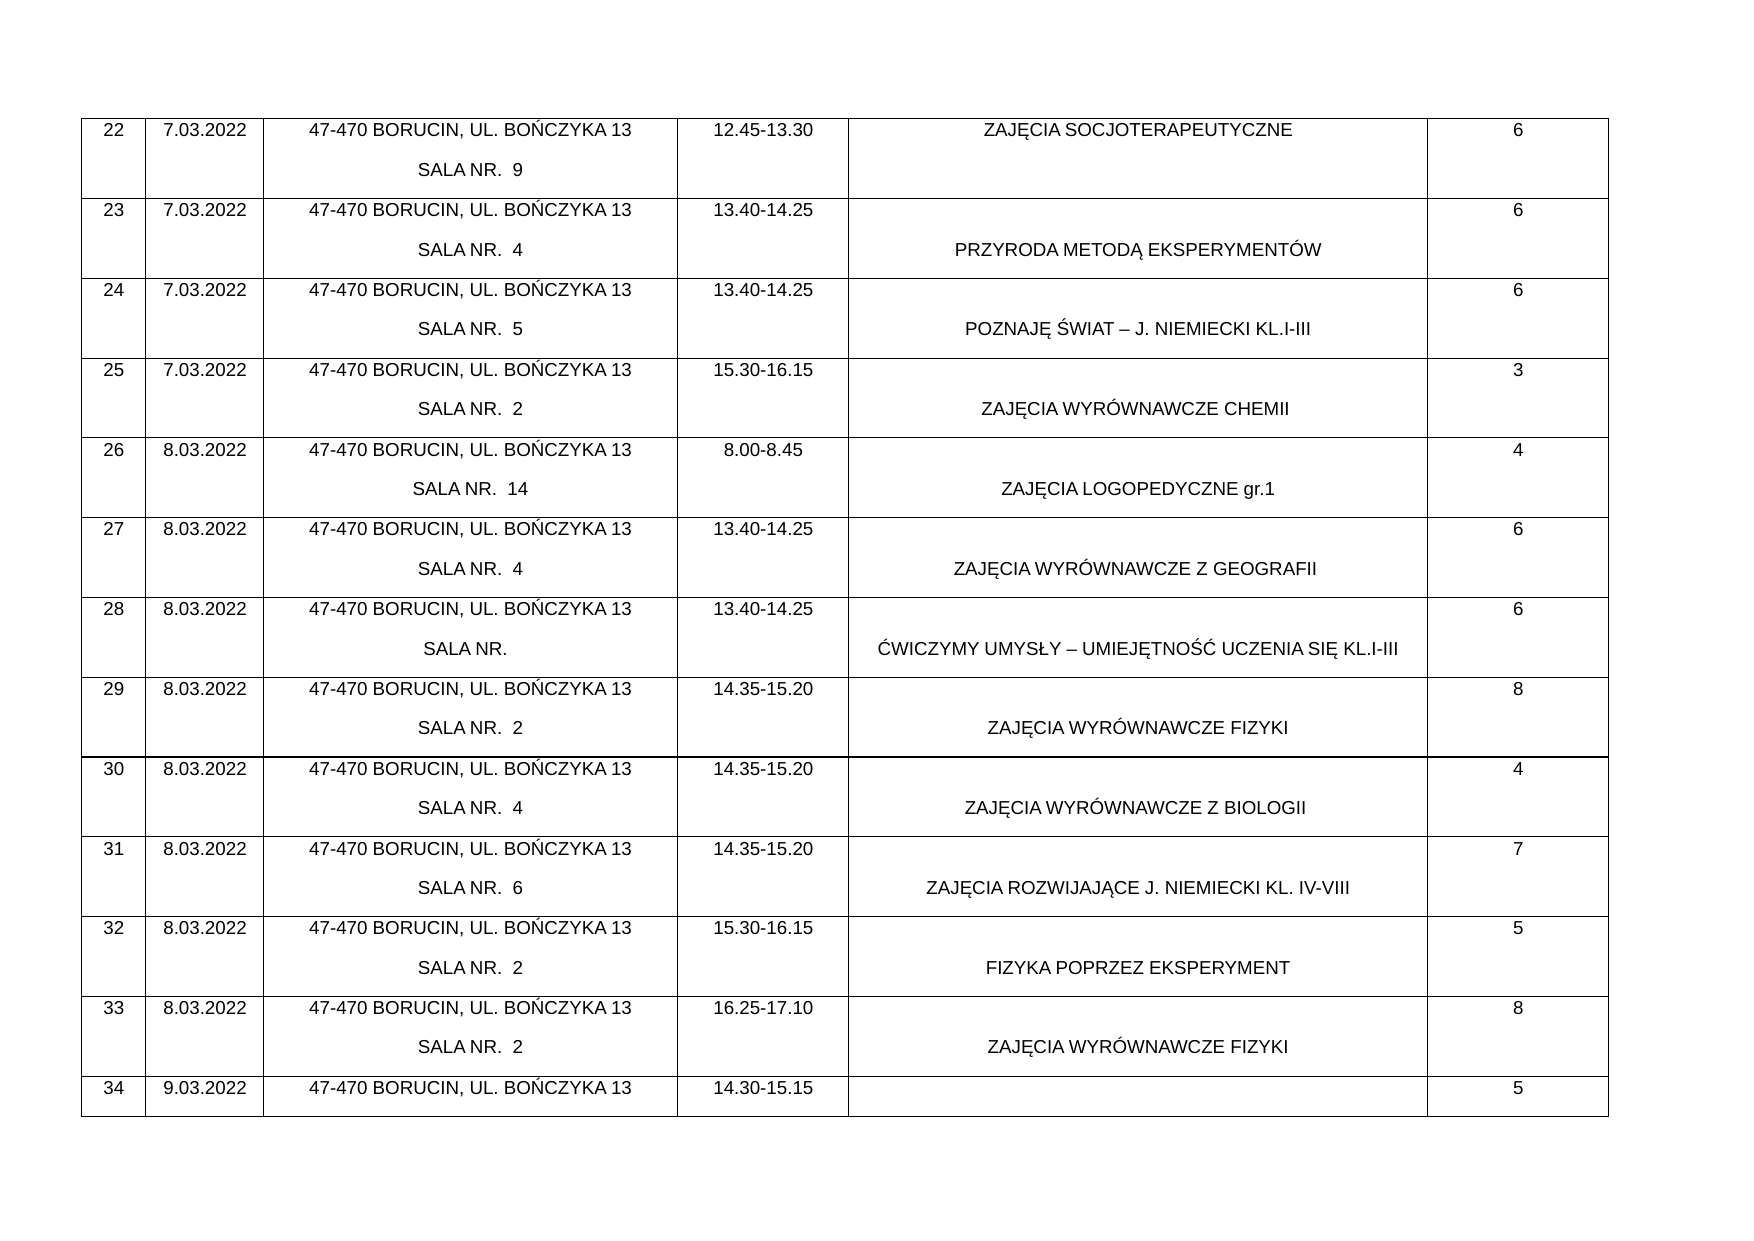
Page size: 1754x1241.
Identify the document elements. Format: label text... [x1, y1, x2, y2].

table_cell 13.40-14.25 [678, 279, 848, 357]
table_cell 47-470 BORUCIN, UL. BOŃCZYKA 13 [264, 1077, 677, 1116]
table_cell 8.00-8.45 [678, 438, 848, 517]
table_cell [849, 1077, 1427, 1116]
table_cell 8.03.2022 [146, 598, 263, 677]
table_cell 8.03.2022 [146, 758, 263, 836]
table_cell 8.03.2022 [146, 438, 263, 517]
table_cell 8.03.2022 [146, 997, 263, 1076]
table_cell 6 [1428, 119, 1608, 198]
table_cell 47-470 BORUCIN, UL. BOŃCZYKA 13 SALA NR. 5 [264, 279, 677, 357]
table_cell 47-470 BORUCIN, UL. BOŃCZYKA 13 SALA NR. [264, 598, 677, 677]
table_cell 14.35-15.20 [678, 758, 848, 836]
table_cell 47-470 BORUCIN, UL. BOŃCZYKA 13 SALA NR. 4 [264, 199, 677, 278]
table_cell PRZYRODA METODĄ EKSPERYMENTÓW [849, 199, 1427, 278]
table_cell 6 [1428, 199, 1608, 278]
table_cell 16.25-17.10 [678, 997, 848, 1076]
table_cell 28 [82, 598, 145, 677]
table_cell 34 [82, 1077, 145, 1116]
table_cell 32 [82, 917, 145, 996]
table_cell 7 [1428, 837, 1608, 916]
table_cell 13.40-14.25 [678, 199, 848, 278]
table_cell ZAJĘCIA LOGOPEDYCZNE gr.1 [849, 438, 1427, 517]
table_cell 7.03.2022 [146, 119, 263, 198]
table_cell 8 [1428, 678, 1608, 756]
table_cell ZAJĘCIA WYRÓWNAWCZE Z BIOLOGII [849, 758, 1427, 836]
table_cell 8.03.2022 [146, 837, 263, 916]
table_cell ĆWICZYMY UMYSŁY – UMIEJĘTNOŚĆ UCZENIA SIĘ KL.I-III [849, 598, 1427, 677]
table_cell 12.45-13.30 [678, 119, 848, 198]
table_cell 4 [1428, 438, 1608, 517]
table_cell 5 [1428, 1077, 1608, 1116]
table_cell 47-470 BORUCIN, UL. BOŃCZYKA 13 SALA NR. 4 [264, 518, 677, 597]
table_cell 14.30-15.15 [678, 1077, 848, 1116]
table_cell 13.40-14.25 [678, 518, 848, 597]
table_cell ZAJĘCIA ROZWIJAJĄCE J. NIEMIECKI KL. IV-VIII [849, 837, 1427, 916]
table_cell 6 [1428, 518, 1608, 597]
table_cell ZAJĘCIA WYRÓWNAWCZE FIZYKI [849, 678, 1427, 756]
table_cell 30 [82, 758, 145, 836]
table_cell 24 [82, 279, 145, 357]
table_cell 47-470 BORUCIN, UL. BOŃCZYKA 13 SALA NR. 2 [264, 359, 677, 437]
table_cell 33 [82, 997, 145, 1076]
table_cell 7.03.2022 [146, 199, 263, 278]
table_cell 8 [1428, 997, 1608, 1076]
table_cell 7.03.2022 [146, 359, 263, 437]
table_cell 47-470 BORUCIN, UL. BOŃCZYKA 13 SALA NR. 2 [264, 917, 677, 996]
table_cell ZAJĘCIA WYRÓWNAWCZE CHEMII [849, 359, 1427, 437]
table_cell 23 [82, 199, 145, 278]
table_cell 31 [82, 837, 145, 916]
table_cell ZAJĘCIA WYRÓWNAWCZE FIZYKI [849, 997, 1427, 1076]
table_cell 4 [1428, 758, 1608, 836]
table_cell 47-470 BORUCIN, UL. BOŃCZYKA 13 SALA NR. 6 [264, 837, 677, 916]
table_cell 47-470 BORUCIN, UL. BOŃCZYKA 13 SALA NR. 9 [264, 119, 677, 198]
table_cell 8.03.2022 [146, 678, 263, 756]
table_cell 26 [82, 438, 145, 517]
table_cell 13.40-14.25 [678, 598, 848, 677]
table_cell 6 [1428, 279, 1608, 357]
table_cell 29 [82, 678, 145, 756]
table_cell 15.30-16.15 [678, 359, 848, 437]
table_cell 47-470 BORUCIN, UL. BOŃCZYKA 13 SALA NR. 2 [264, 997, 677, 1076]
table_cell ZAJĘCIA SOCJOTERAPEUTYCZNE [849, 119, 1427, 198]
table_cell 27 [82, 518, 145, 597]
table_cell 25 [82, 359, 145, 437]
table_cell 14.35-15.20 [678, 678, 848, 756]
table_cell ZAJĘCIA WYRÓWNAWCZE Z GEOGRAFII [849, 518, 1427, 597]
table_cell 6 [1428, 598, 1608, 677]
table_cell 47-470 BORUCIN, UL. BOŃCZYKA 13 SALA NR. 4 [264, 758, 677, 836]
table_cell 5 [1428, 917, 1608, 996]
table_cell 8.03.2022 [146, 518, 263, 597]
table_cell 15.30-16.15 [678, 917, 848, 996]
table_cell 7.03.2022 [146, 279, 263, 357]
table_cell POZNAJĘ ŚWIAT – J. NIEMIECKI KL.I-III [849, 279, 1427, 357]
table_cell 14.35-15.20 [678, 837, 848, 916]
table_cell 47-470 BORUCIN, UL. BOŃCZYKA 13 SALA NR. 14 [264, 438, 677, 517]
table_cell FIZYKA POPRZEZ EKSPERYMENT [849, 917, 1427, 996]
table_cell 9.03.2022 [146, 1077, 263, 1116]
table_cell 22 [82, 119, 145, 198]
table_cell 47-470 BORUCIN, UL. BOŃCZYKA 13 SALA NR. 2 [264, 678, 677, 756]
table_cell 3 [1428, 359, 1608, 437]
table_cell 8.03.2022 [146, 917, 263, 996]
